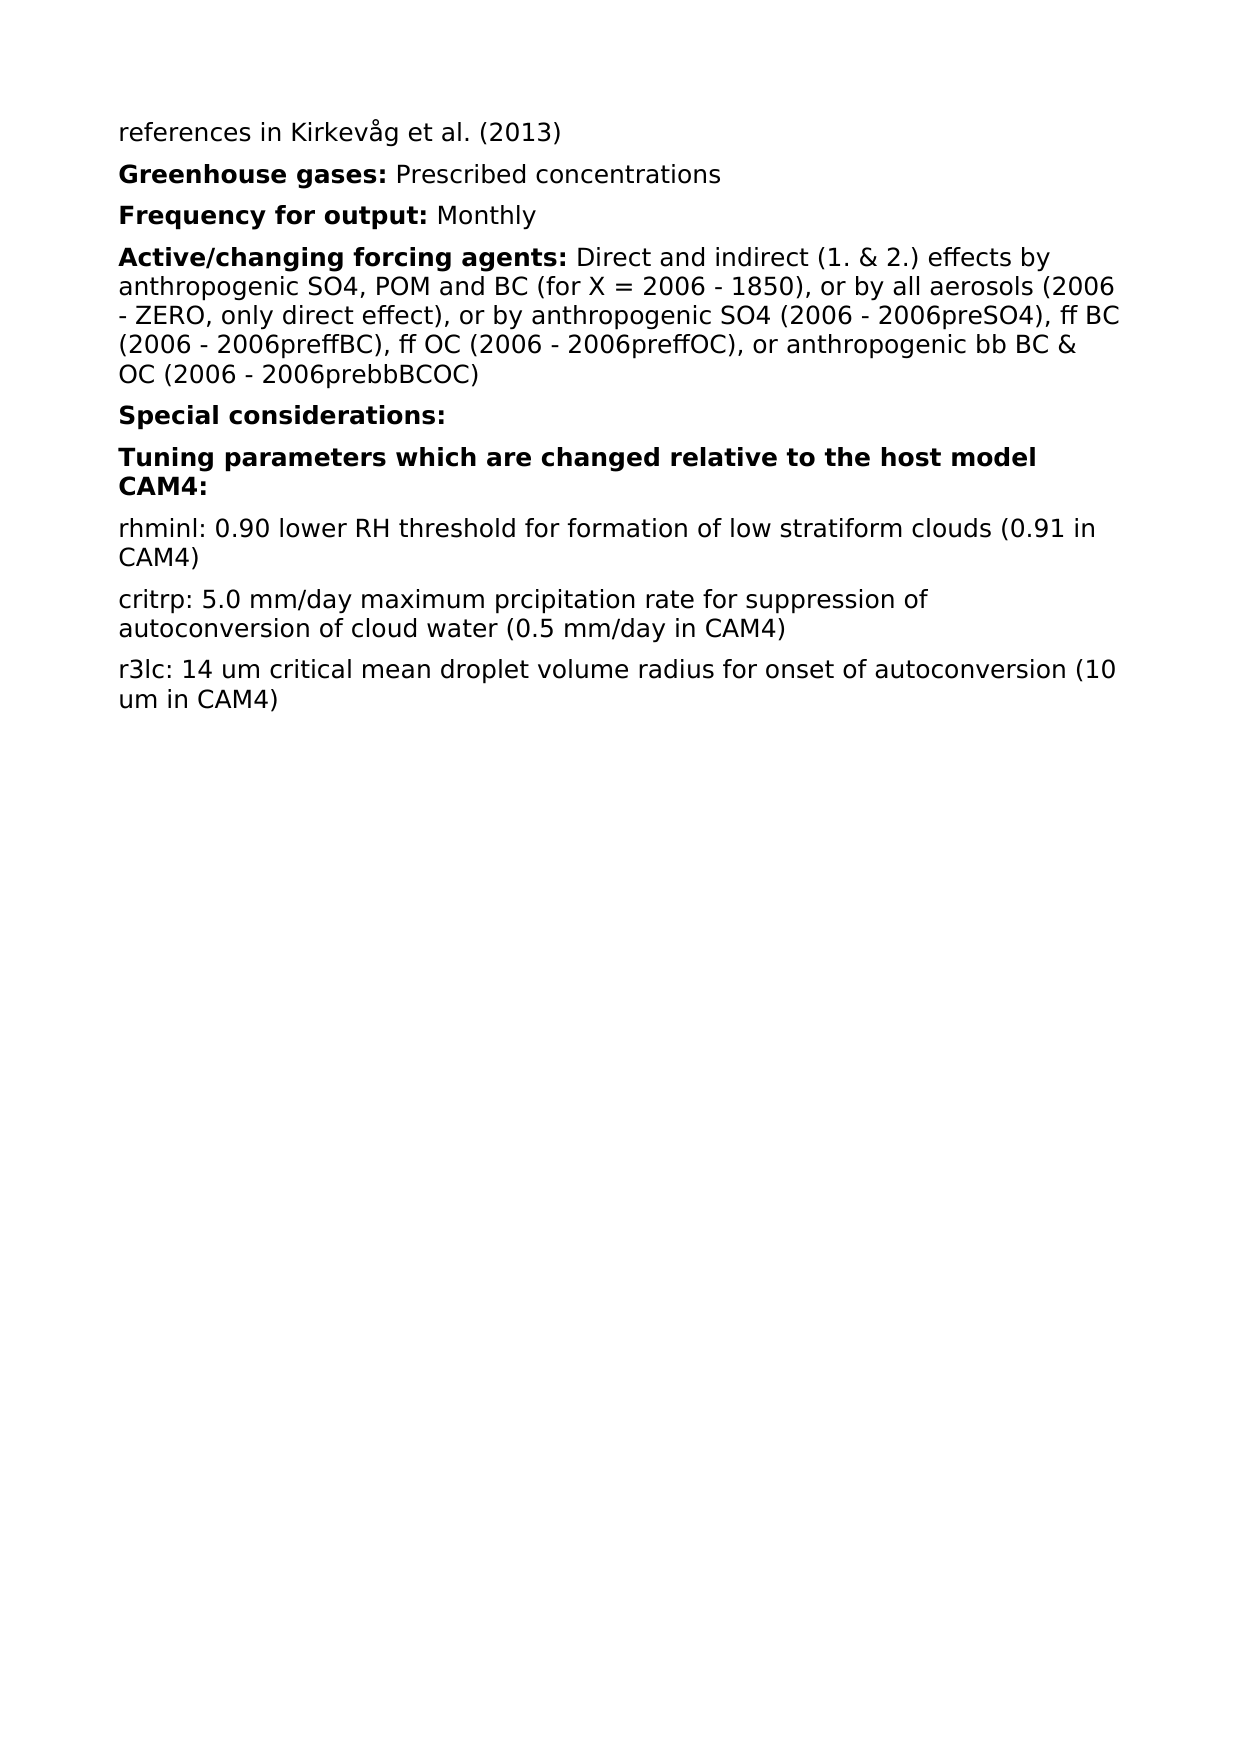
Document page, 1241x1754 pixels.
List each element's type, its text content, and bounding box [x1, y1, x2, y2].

text r3lc: 14 um critical mean droplet volume radius for onset of autoconversion (10 um in CAM4) [118, 656, 1122, 714]
text references in Kirkevåg et al. (2013) [118, 118, 1122, 147]
text Special considerations: [118, 401, 1122, 431]
text Tuning parameters which are changed relative to the host model CAM4: [118, 443, 1122, 501]
text Active/changing forcing agents: Direct and indirect (1. & 2.) effects by anthropogenic SO4, POM and BC (for X = 2006 - 1850), or by all aerosols (2006 - ZERO, only direct effect), or by anthropogenic SO4 (2006 - 2006preSO4), ff BC (2006 - 2006preffBC), ff OC (2006 - 2006preffOC), or anthropogenic bb BC & OC (2006 - 2006prebbBCOC) [118, 243, 1122, 389]
text rhminl: 0.90 lower RH threshold for formation of low stratiform clouds (0.91 in CAM4) [118, 514, 1122, 572]
text Frequency for output: Monthly [118, 201, 1122, 231]
text Greenhouse gases: Prescribed concentrations [118, 160, 1122, 189]
text critrp: 5.0 mm/day maximum prcipitation rate for suppression of autoconversion of cloud water (0.5 mm/day in CAM4) [118, 585, 1122, 643]
